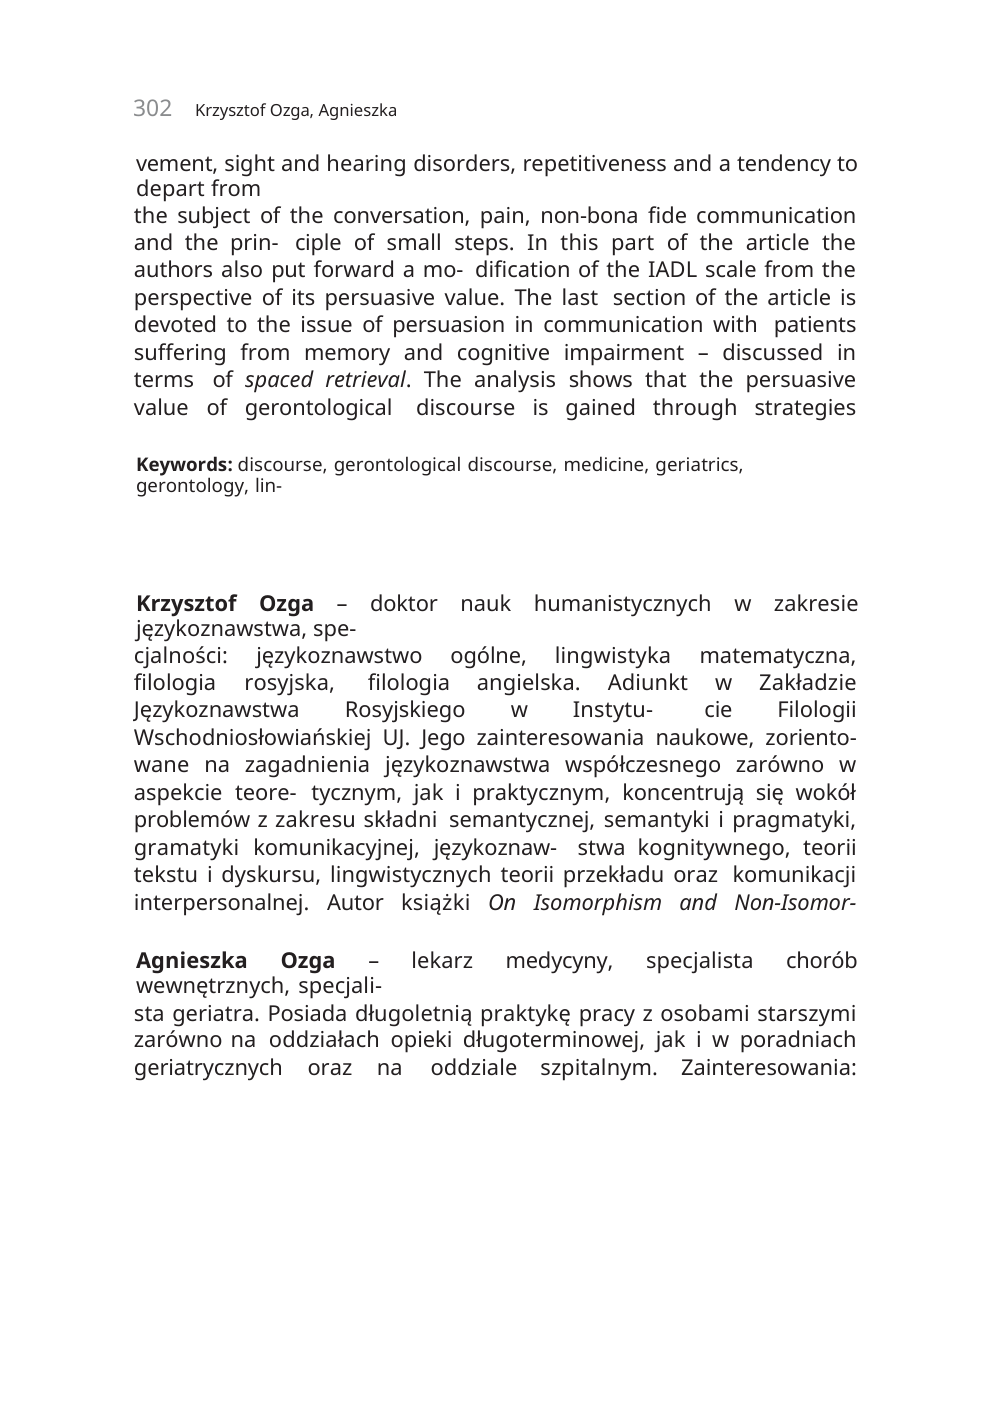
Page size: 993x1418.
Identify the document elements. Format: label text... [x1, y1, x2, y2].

text Agnieszka Ozga – lekarz medycyny, specjalista chorób wewnętrznych, specjali- [136, 948, 858, 999]
text 302 Krzysztof Ozga, Agnieszka Ozga [133, 95, 430, 122]
text Krzysztof Ozga – doktor nauk humanistycznych w zakresie językoznawstwa, spe- [136, 591, 858, 641]
text cjalności: językoznawstwo ogólne, lingwistyka matematyczna, filologia rosyjska, filologia angielska. Adiunkt w Zakładzie Językoznawstwa Rosyjskiego w Instytu- cie Filologii Wschodniosłowiańskiej UJ. Jego zainteresowania naukowe, zoriento- wane na zagadnienia językoznawstwa współczesnego zarówno w aspekcie teore- tycznym, jak i praktycznym, koncentrują się wokół problemów z zakresu składni semantycznej, semantyki i pragmatyki, gramatyki komunikacyjnej, językoznaw- stwa kognitywnego, teorii tekstu i dyskursu, lingwistycznych teorii przekładu oraz komunikacji interpersonalnej. Autor książki On Isomorphism and Non-Isomor- phism in Language, Łódź 2011. Współredaktor serii „Język i metoda. Język rosyjski w badaniach lingwistycznych XXI wieku”. Mediator stały wpisany na listę Prezesa Sądu Okręgowego w Krakowie. [134, 642, 857, 920]
text Keywords: discourse, gerontological discourse, medicine, geriatrics, gerontology, lin- [136, 454, 858, 497]
text vement, sight and hearing disorders, repetitiveness and a tendency to depart from [136, 151, 858, 201]
text the subject of the conversation, pain, non-bona fide communication and the prin- ciple of small steps. In this part of the article the authors also put forward a mo- dification of the IADL scale from the perspective of its persuasive value. The last section of the article is devoted to the issue of persuasion in communication with patients suffering from memory and cognitive impairment – discussed in terms of spaced retrieval. The analysis shows that the persuasive value of gerontological discourse is gained through strategies defined at the following levels: communica- tive situation, text/discourse organization, vocabulary, grammar and syntax, and interactional arrangement. [134, 202, 857, 425]
text sta geriatra. Posiada długoletnią praktykę pracy z osobami starszymi zarówno na oddziałach opieki długoterminowej, jak i w poradniach geriatrycznych oraz na oddziale szpitalnym. Zainteresowania: psychiatria wieku podeszłego, holistyczne podejście do pacjenta geriatrycznego. [134, 999, 857, 1085]
